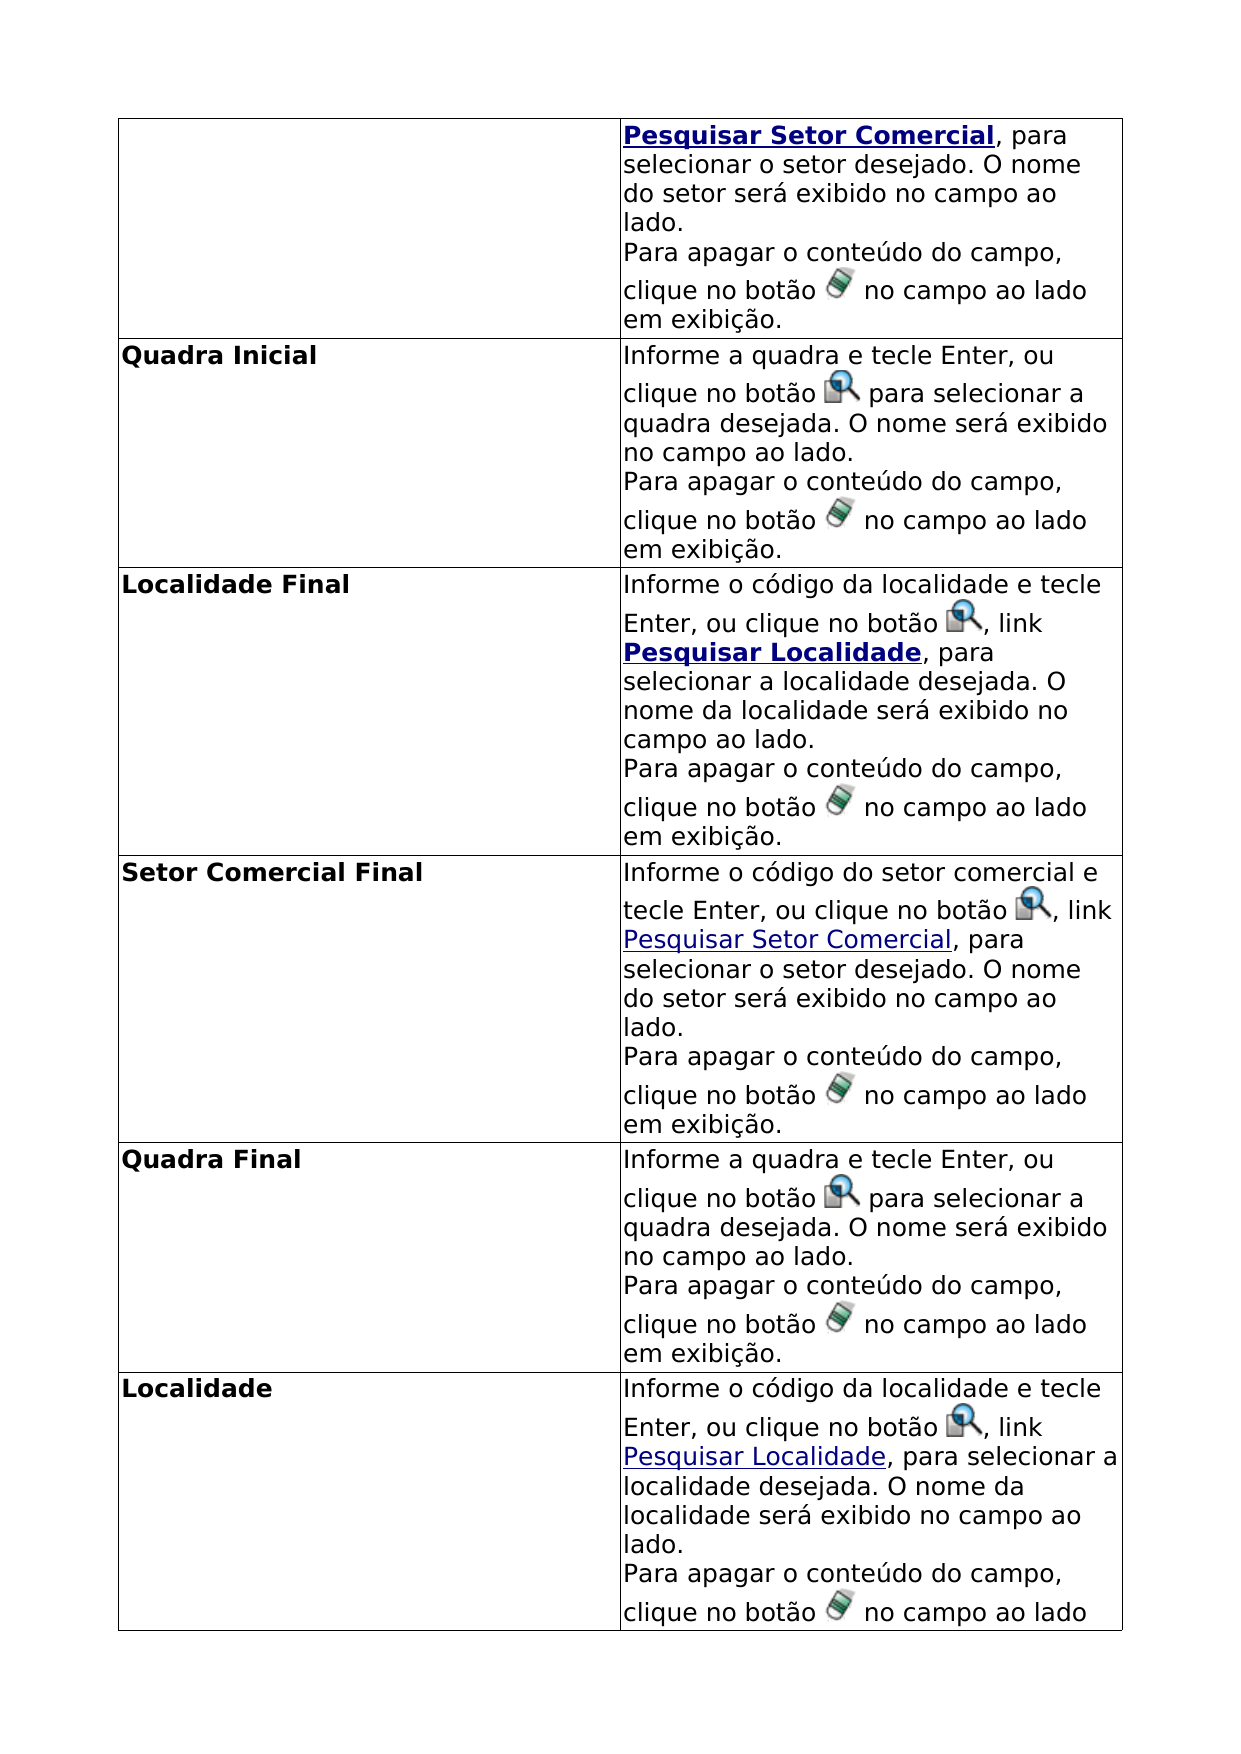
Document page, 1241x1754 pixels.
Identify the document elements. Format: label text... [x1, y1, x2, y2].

picture [824, 1174, 861, 1208]
picture [1015, 886, 1052, 920]
table_cell Quadra Inicial [119, 339, 620, 567]
table_cell Informe a quadra e tecle Enter, ou clique no botão para selecionar a quadra desejada. O nome será exibido no campo ao lado. Para apagar o conteúdo do campo, clique no botão no campo ao lado em exibição. [621, 339, 1122, 567]
table_cell Informe a quadra e tecle Enter, ou clique no botão para selecionar a quadra desejada. O nome será exibido no campo ao lado. Para apagar o conteúdo do campo, clique no botão no campo ao lado em exibição. [621, 1143, 1122, 1372]
picture [824, 370, 861, 403]
picture [824, 1588, 856, 1622]
table_cell Quadra Final [119, 1143, 620, 1372]
table_cell [119, 119, 620, 338]
picture [946, 599, 983, 632]
picture [824, 267, 856, 300]
picture [824, 1071, 856, 1105]
picture [824, 783, 856, 817]
picture [824, 496, 856, 529]
table_cell Setor Comercial Final [119, 856, 620, 1142]
table_cell Localidade Final [119, 568, 620, 855]
table_cell Informe o código do setor comercial e tecle Enter, ou clique no botão , link Pesquisar Setor Comercial, para selecionar o setor desejado. O nome do setor será exibido no campo ao lado. Para apagar o conteúdo do campo, clique no botão no campo ao lado em exibição. [621, 856, 1122, 1142]
table_cell Informe o código da localidade e tecle Enter, ou clique no botão , link Pesquisar Localidade, para selecionar a localidade desejada. O nome da localidade será exibido no campo ao lado. Para apagar o conteúdo do campo, clique no botão no campo ao lado em exibição. [621, 568, 1122, 855]
picture [824, 1300, 856, 1334]
picture [946, 1403, 983, 1437]
table_cell Pesquisar Setor Comercial, para selecionar o setor desejado. O nome do setor será exibido no campo ao lado. Para apagar o conteúdo do campo, clique no botão no campo ao lado em exibição. [621, 119, 1122, 338]
table_cell Localidade [119, 1373, 620, 1630]
table_cell Informe o código da localidade e tecle Enter, ou clique no botão , link Pesquisar Localidade, para selecionar a localidade desejada. O nome da localidade será exibido no campo ao lado. Para apagar o conteúdo do campo, clique no botão no campo ao lado [621, 1373, 1122, 1630]
